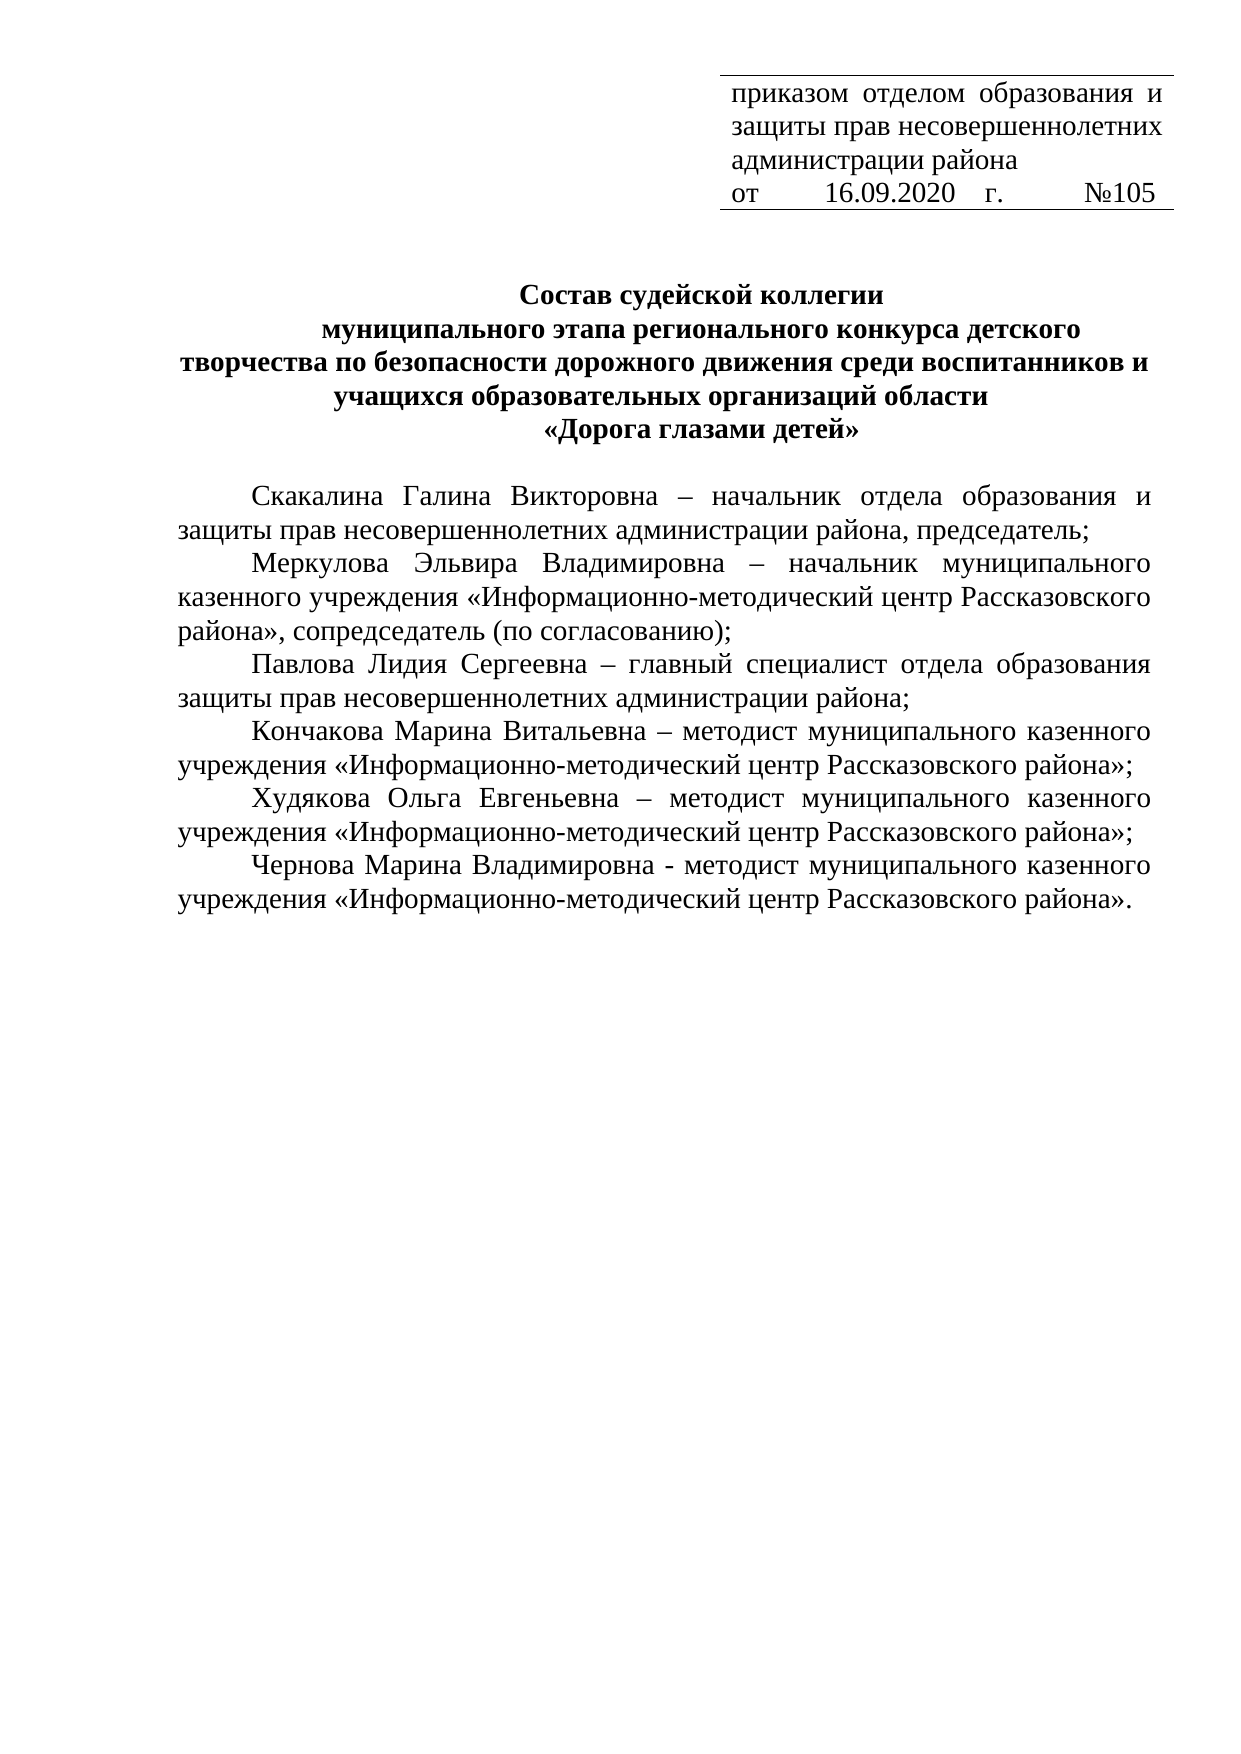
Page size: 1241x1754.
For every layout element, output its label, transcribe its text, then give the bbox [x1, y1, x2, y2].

text Чернова Марина Владимировна - методист муниципального казенного учреждения «Информационно-методический центр Рассказовского района». [177, 847, 1152, 914]
text Худякова Ольга Евгеньевна – методист муниципального казенного учреждения «Информационно-методический центр Рассказовского района»; [177, 780, 1152, 847]
text Состав судейской коллегии [177, 277, 1152, 311]
table_header [177, 75, 720, 209]
text Скакалина Галина Викторовна – начальник отдела образования и защиты прав несовершеннолетних администрации района, председатель; [177, 478, 1152, 546]
text «Дорога глазами детей» [177, 411, 1152, 445]
text Кончакова Марина Витальевна – методист муниципального казенного учреждения «Информационно-методический центр Рассказовского района»; [177, 713, 1152, 780]
text муниципального этапа регионального конкурса детского творчества по безопасности дорожного движения среди воспитанников и учащихся образовательных организаций области [177, 311, 1152, 411]
text Меркулова Эльвира Владимировна – начальник муниципального казенного учреждения «Информационно-методический центр Рассказовского района», сопредседатель (по согласованию); [177, 546, 1152, 646]
table_header приказом отделом образования и защиты прав несовершеннолетних администрации района от 16.09.2020 г. №105 [720, 76, 1174, 209]
text Павлова Лидия Сергеевна – главный специалист отдела образования защиты прав несовершеннолетних администрации района; [177, 646, 1152, 713]
